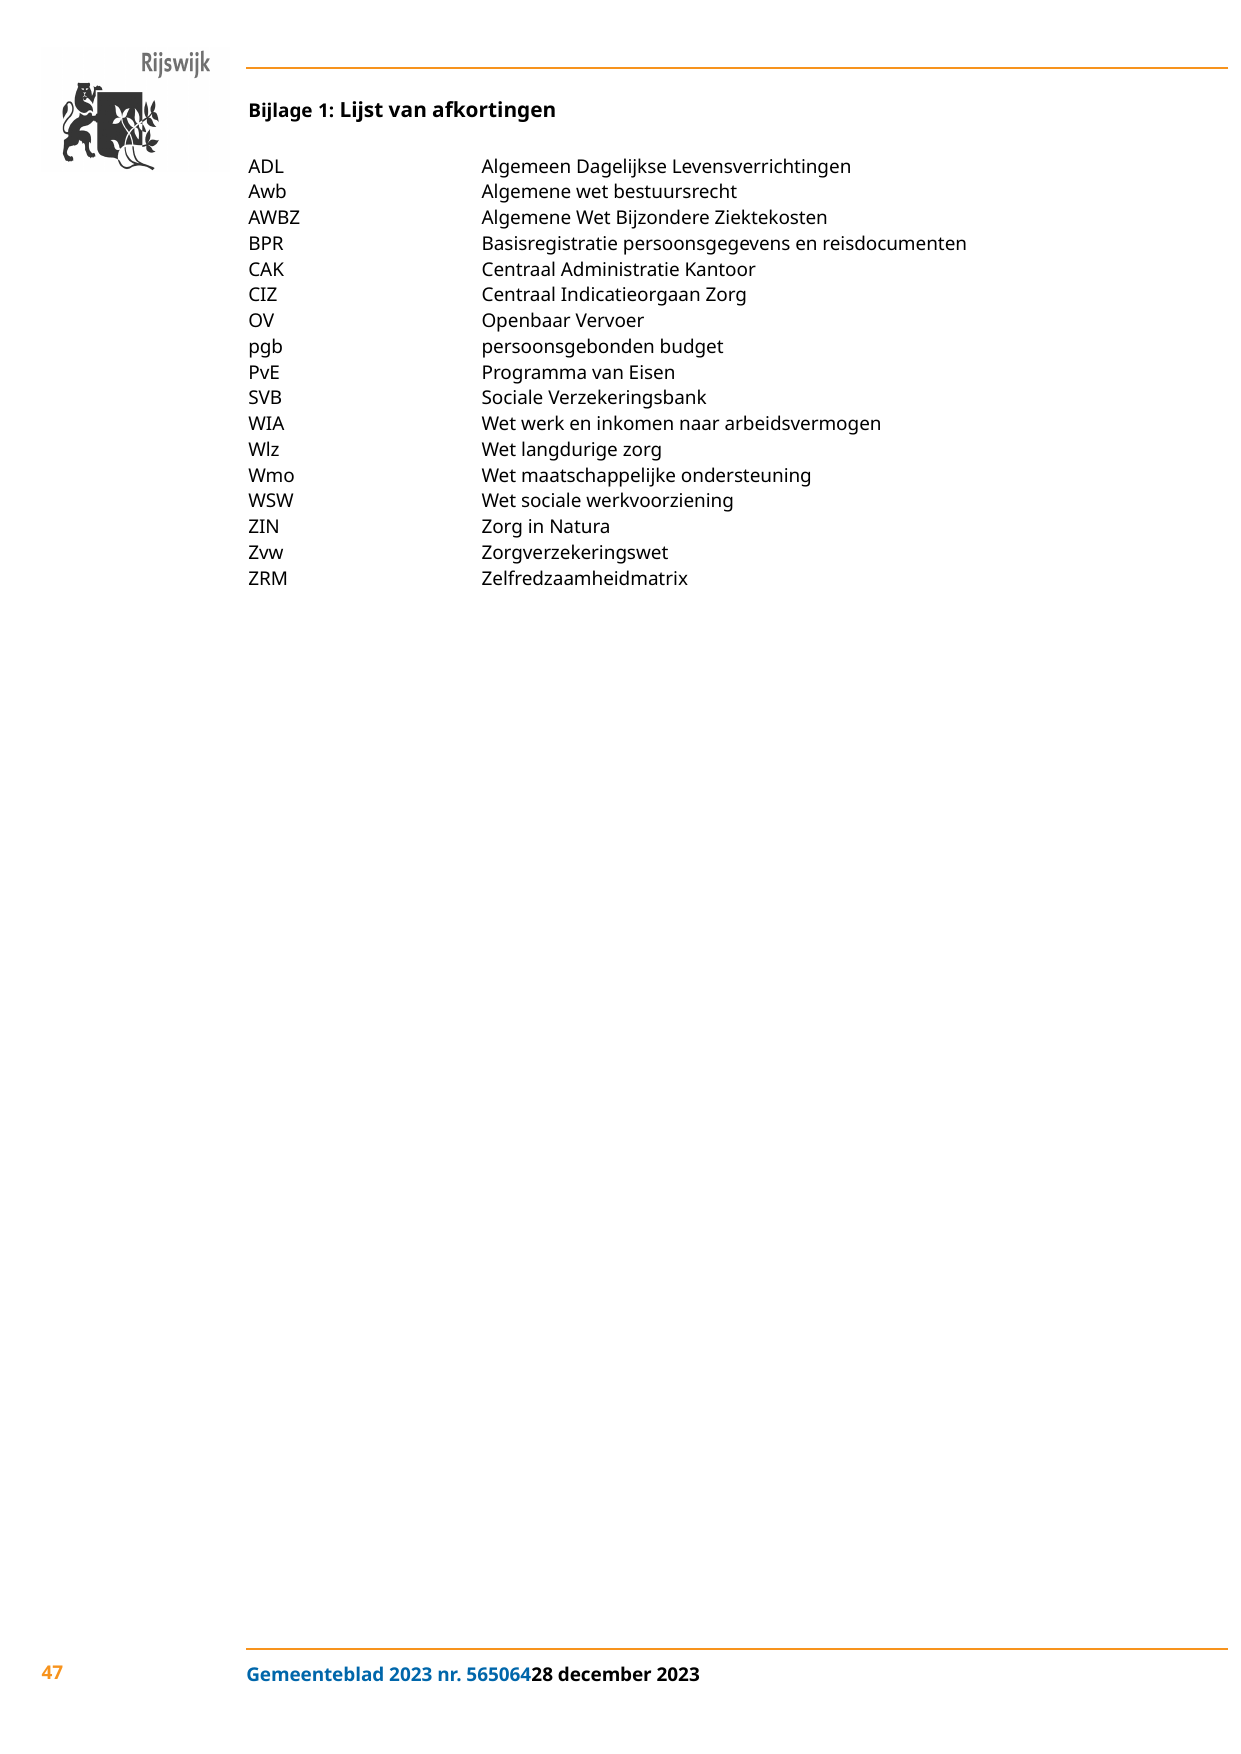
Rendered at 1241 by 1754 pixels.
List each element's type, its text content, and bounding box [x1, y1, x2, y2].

table_cell Zorg in Natura [481, 513, 1152, 539]
table_header Algemeen Dagelijkse Levensverrichtingen [481, 153, 1152, 179]
table_cell Wmo [248, 462, 481, 487]
table_cell Programma van Eisen [481, 359, 1152, 384]
table_cell Centraal Indicatieorgaan Zorg [481, 282, 1152, 307]
table_cell Wlz [248, 436, 481, 462]
table_cell Zelfredzaamheidmatrix [481, 565, 1152, 590]
table_cell BPR [248, 230, 481, 256]
table_cell AWBZ [248, 205, 481, 230]
table_cell Algemene wet bestuursrecht [481, 179, 1152, 204]
table_cell pgb [248, 333, 481, 359]
table_cell Wet werk en inkomen naar arbeidsvermogen [481, 410, 1152, 436]
table_cell Wet langdurige zorg [481, 436, 1152, 462]
text Bijlage 1: Lijst van afkortingen [248, 95, 1152, 123]
table_cell Zorgverzekeringswet [481, 539, 1152, 565]
table_cell Awb [248, 179, 481, 204]
table_cell Centraal Administratie Kantoor [481, 256, 1152, 282]
table_cell SVB [248, 385, 481, 410]
table_cell CIZ [248, 282, 481, 307]
table_cell Openbaar Vervoer [481, 308, 1152, 333]
table_cell persoonsgebonden budget [481, 333, 1152, 359]
table_cell ZRM [248, 565, 481, 590]
table_cell PvE [248, 359, 481, 384]
table_cell Sociale Verzekeringsbank [481, 385, 1152, 410]
table_header ADL [248, 153, 481, 179]
table_cell Algemene Wet Bijzondere Ziektekosten [481, 205, 1152, 230]
table_cell CAK [248, 256, 481, 282]
table_cell OV [248, 308, 481, 333]
table_cell Basisregistratie persoonsgegevens en reisdocumenten [481, 230, 1152, 256]
table_cell WSW [248, 488, 481, 513]
table_cell Wet maatschappelijke ondersteuning [481, 462, 1152, 487]
picture [41, 47, 231, 172]
table_cell ZIN [248, 513, 481, 539]
table_cell Zvw [248, 539, 481, 565]
table_cell WIA [248, 410, 481, 436]
table_cell Wet sociale werkvoorziening [481, 488, 1152, 513]
